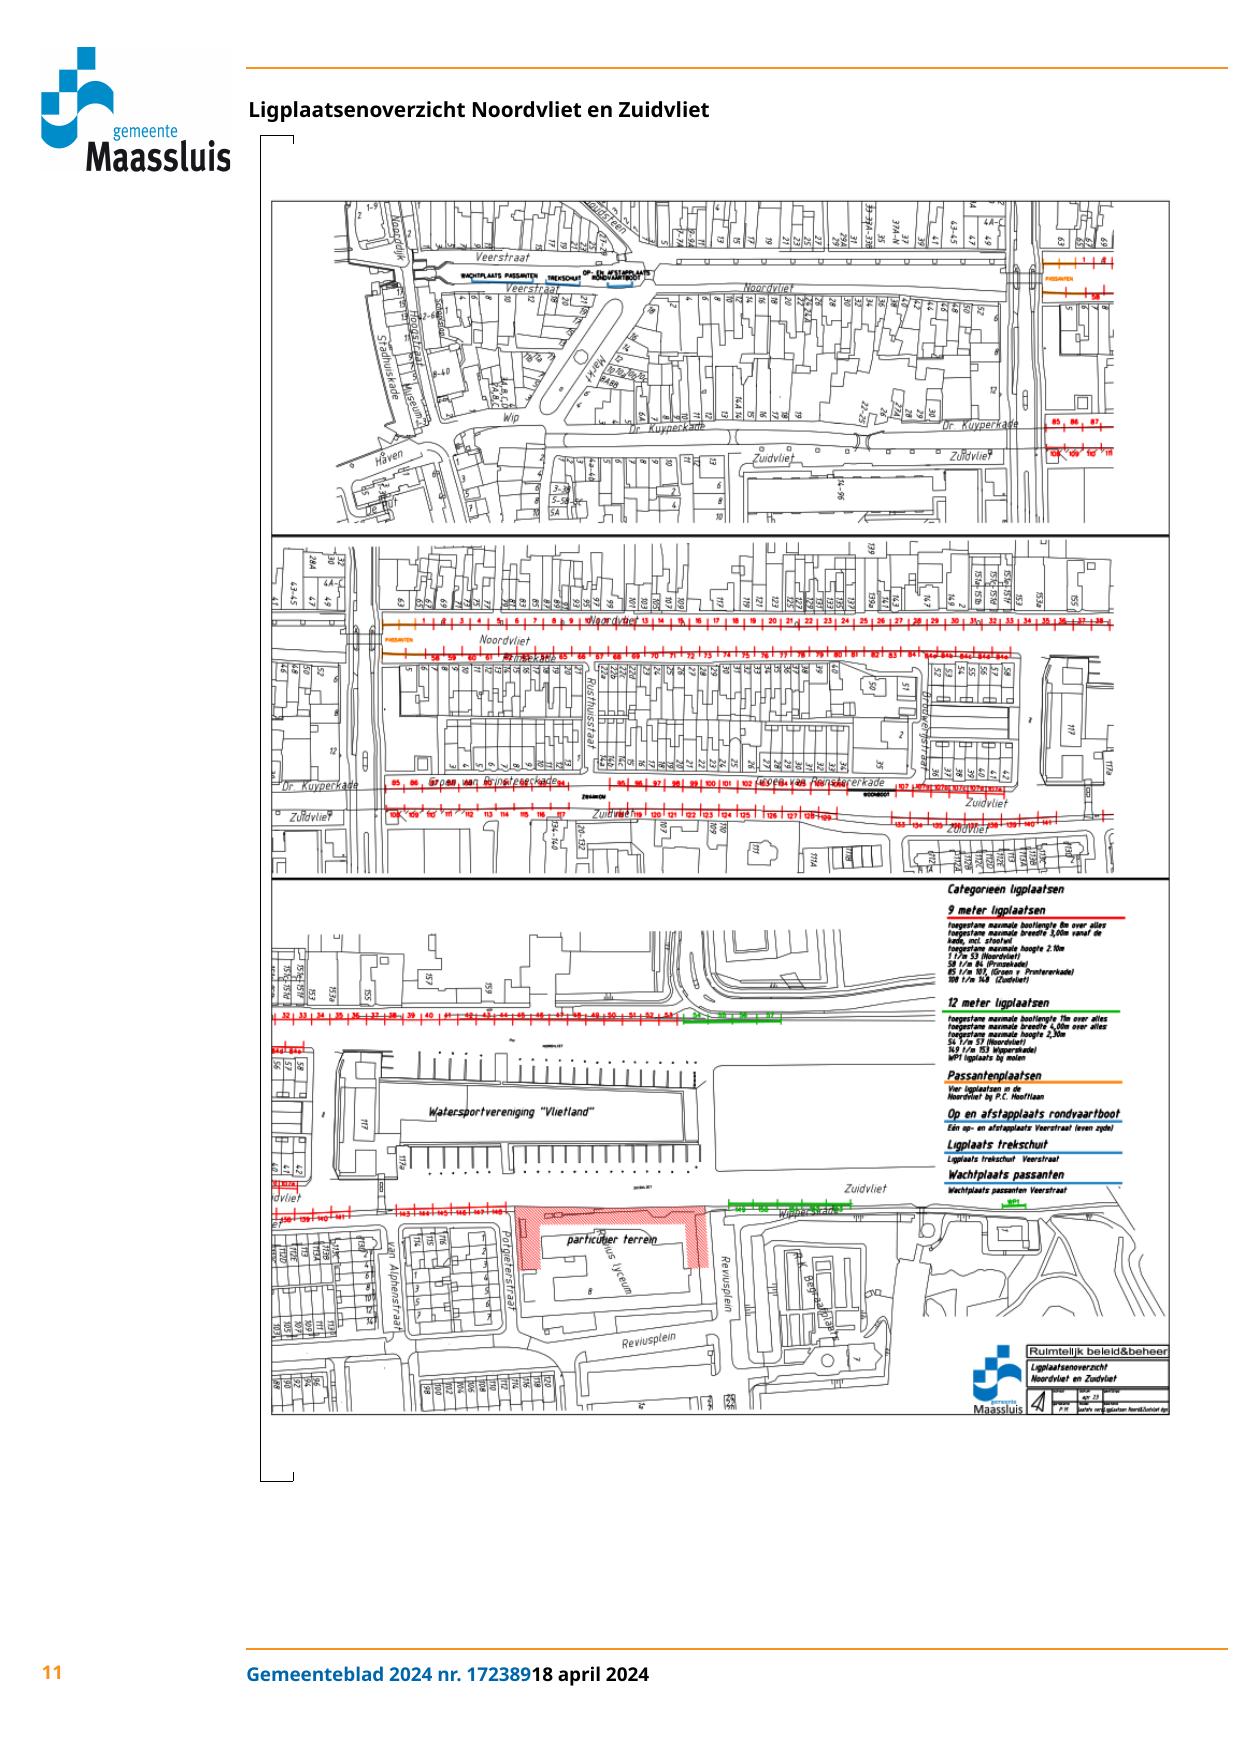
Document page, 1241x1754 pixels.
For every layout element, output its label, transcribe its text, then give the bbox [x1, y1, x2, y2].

picture [41, 47, 231, 172]
picture [41, 47, 77, 92]
picture [268, 144, 1173, 1472]
text Ligplaatsenoverzicht Noordvliet en Zuidvliet [248, 95, 1152, 123]
